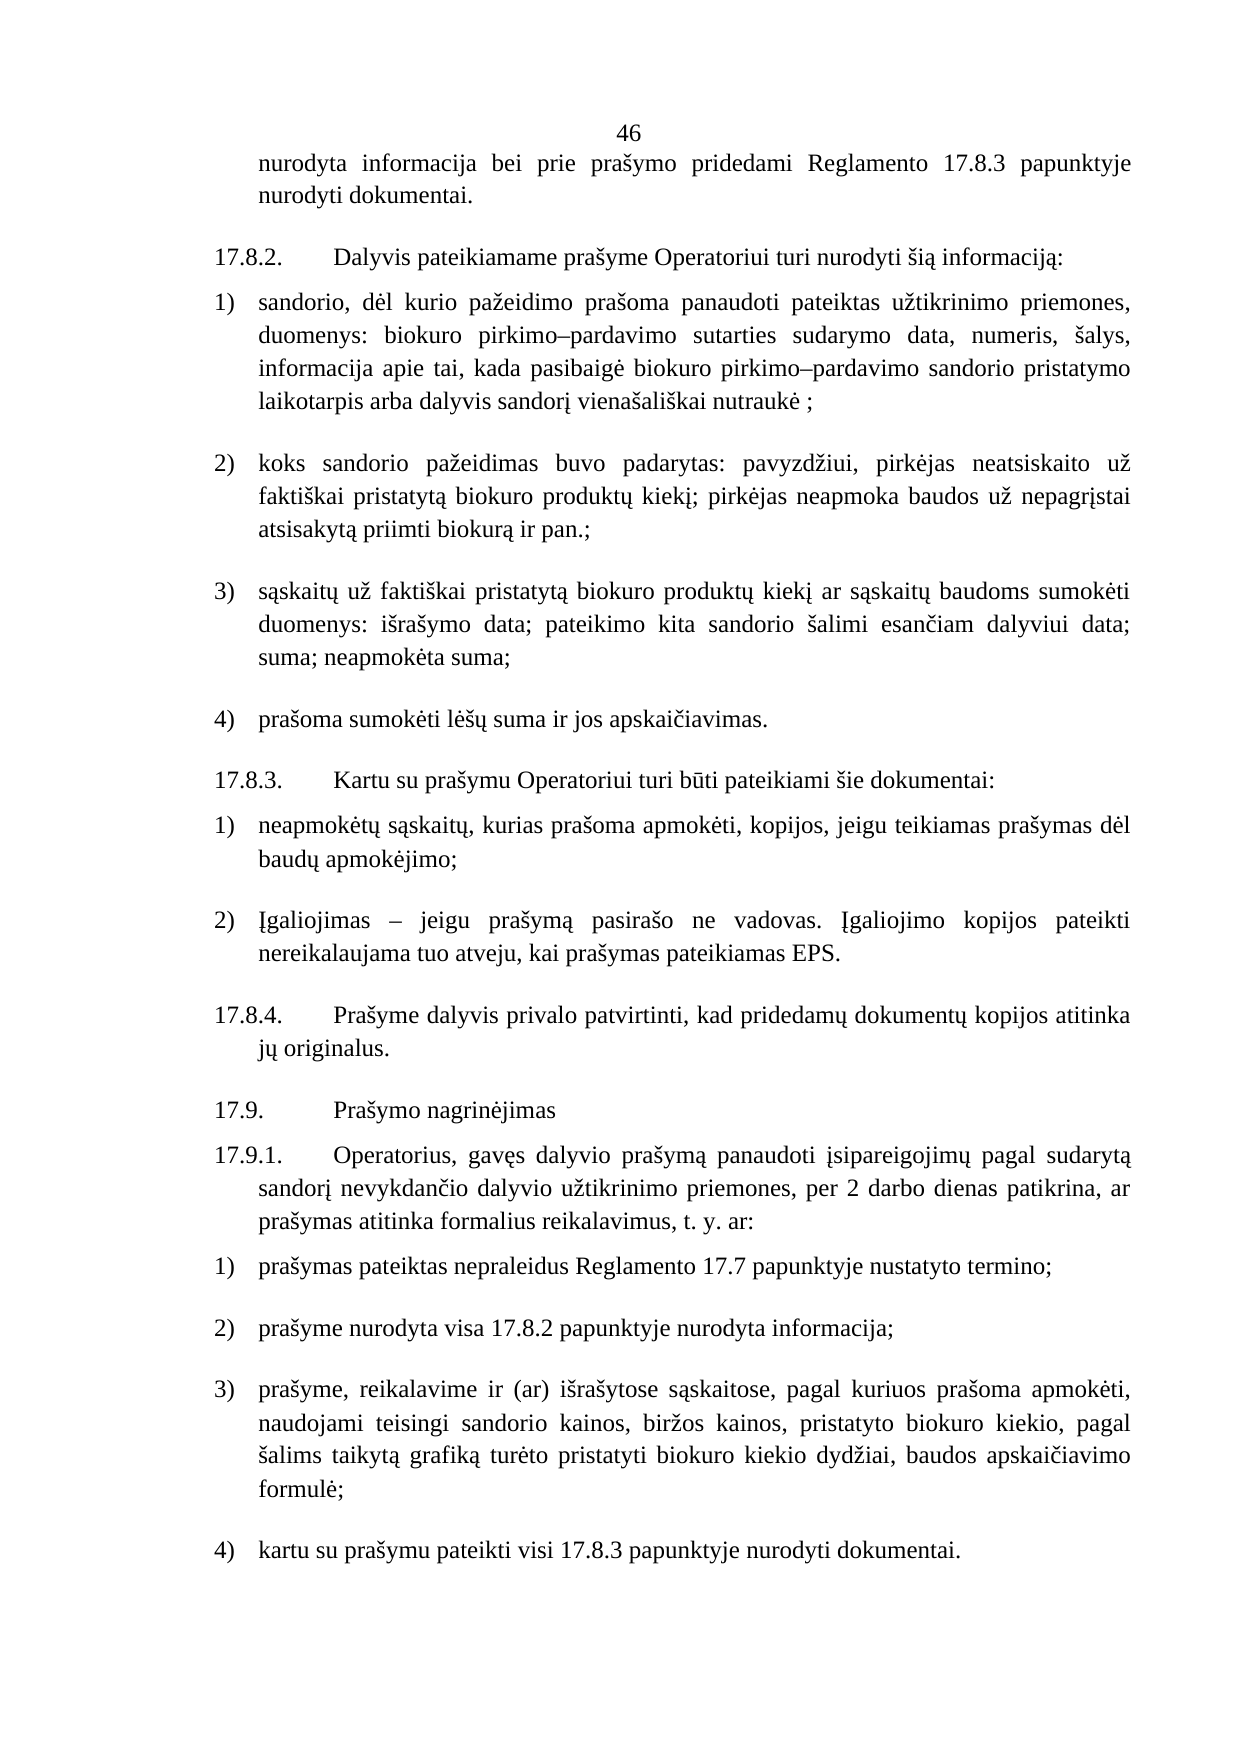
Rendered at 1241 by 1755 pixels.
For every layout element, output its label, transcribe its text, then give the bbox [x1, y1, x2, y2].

text 1) neapmokėtų sąskaitų, kurias prašoma apmokėti, kopijos, jeigu teikiamas prašymas dėl baudų apmokėjimo; [214, 811, 1132, 872]
text 17.8.4. Prašyme dalyvis privalo patvirtinti, kad pridedamų dokumentų kopijos atitinka jų originalus. [214, 1000, 1132, 1062]
text 1) prašymas pateiktas nepraleidus Reglamento 17.7 papunktyje nustatyto termino; [214, 1251, 1132, 1280]
text 4) kartu su prašymu pateikti visi 17.8.3 papunktyje nurodyti dokumentai. [214, 1535, 1132, 1564]
text 2) Įgaliojimas – jeigu prašymą pasirašo ne vadovas. Įgaliojimo kopijos pateikti nereikalaujama tuo atveju, kai prašymas pateikiamas EPS. [214, 905, 1132, 967]
text 2) prašyme nurodyta visa 17.8.2 papunktyje nurodyta informacija; [214, 1313, 1132, 1342]
text 4) prašoma sumokėti lėšų suma ir jos apskaičiavimas. [214, 704, 1132, 733]
text 1) sandorio, dėl kurio pažeidimo prašoma panaudoti pateiktas užtikrinimo priemones, duomenys: biokuro pirkimo–pardavimo sutarties sudarymo data, numeris, šalys, informacija apie tai, kada pasibaigė biokuro pirkimo–pardavimo sandorio pristatymo laikotarpis arba dalyvis sandorį vienašališkai nutraukė ; [214, 287, 1132, 415]
text 17.8.3. Kartu su prašymu Operatoriui turi būti pateikiami šie dokumentai: [214, 766, 1132, 794]
text 2) koks sandorio pažeidimas buvo padarytas: pavyzdžiui, pirkėjas neatsiskaito už faktiškai pristatytą biokuro produktų kiekį; pirkėjas neapmoka baudos už nepagrįstai atsisakytą priimti biokurą ir pan.; [214, 448, 1132, 543]
text 3) prašyme, reikalavime ir (ar) išrašytose sąskaitose, pagal kuriuos prašoma apmokėti, naudojami teisingi sandorio kainos, biržos kainos, pristatyto biokuro kiekio, pagal šalims taikytą grafiką turėto pristatyti biokuro kiekio dydžiai, baudos apskaičiavimo formulė; [214, 1374, 1132, 1502]
text 17.9. Prašymo nagrinėjimas [214, 1095, 1132, 1124]
text 17.9.1. Operatorius, gavęs dalyvio prašymą panaudoti įsipareigojimų pagal sudarytą sandorį nevykdančio dalyvio užtikrinimo priemones, per 2 darbo dienas patikrina, ar prašymas atitinka formalius reikalavimus, t. y. ar: [214, 1140, 1132, 1235]
text nurodyta informacija bei prie prašymo pridedami Reglamento 17.8.3 papunktyje nurodyti dokumentai. [214, 148, 1132, 209]
text 3) sąskaitų už faktiškai pristatytą biokuro produktų kiekį ar sąskaitų baudoms sumokėti duomenys: išrašymo data; pateikimo kita sandorio šalimi esančiam dalyviui data; suma; neapmokėta suma; [214, 576, 1132, 671]
text 17.8.2. Dalyvis pateikiamame prašyme Operatoriui turi nurodyti šią informaciją: [214, 242, 1132, 271]
